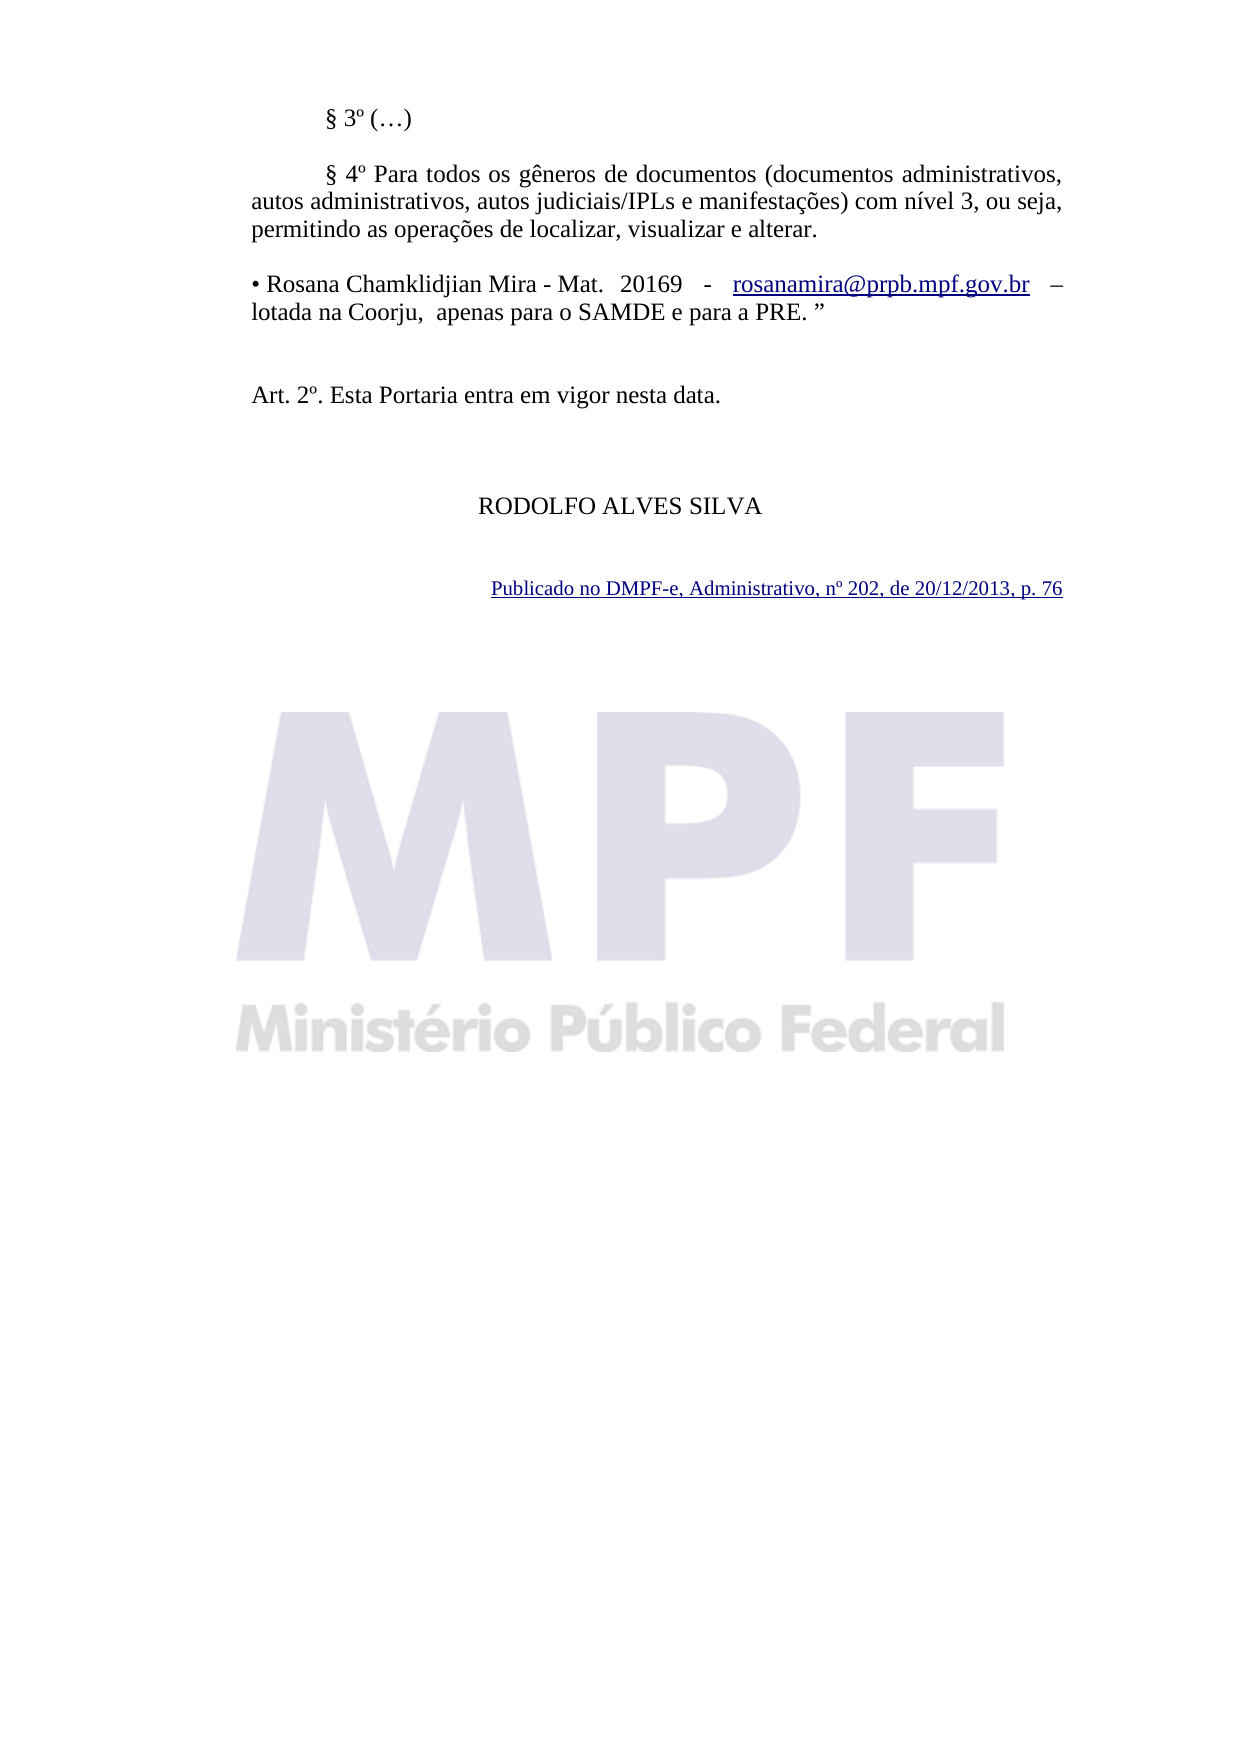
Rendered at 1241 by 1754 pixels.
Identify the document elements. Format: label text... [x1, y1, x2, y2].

text § 4º Para todos os gêneros de documentos (documentos administrativos, autos administrativos, autos judiciais/IPLs e manifestações) com nível 3, ou seja, permitindo as operações de localizar, visualizar e alterar. [251, 160, 1063, 243]
text § 3º (…) [251, 104, 1063, 132]
picture [236, 712, 1004, 1052]
text • Rosana Chamklidjian Mira - Mat. 20169 - rosanamira@prpb.mpf.gov.br – lotada na Coorju, apenas para o SAMDE e para a PRE. ” [251, 271, 1063, 326]
text Art. 2º. Esta Portaria entra em vigor nesta data. [177, 381, 1063, 409]
text RODOLFO ALVES SILVA [177, 492, 1063, 520]
